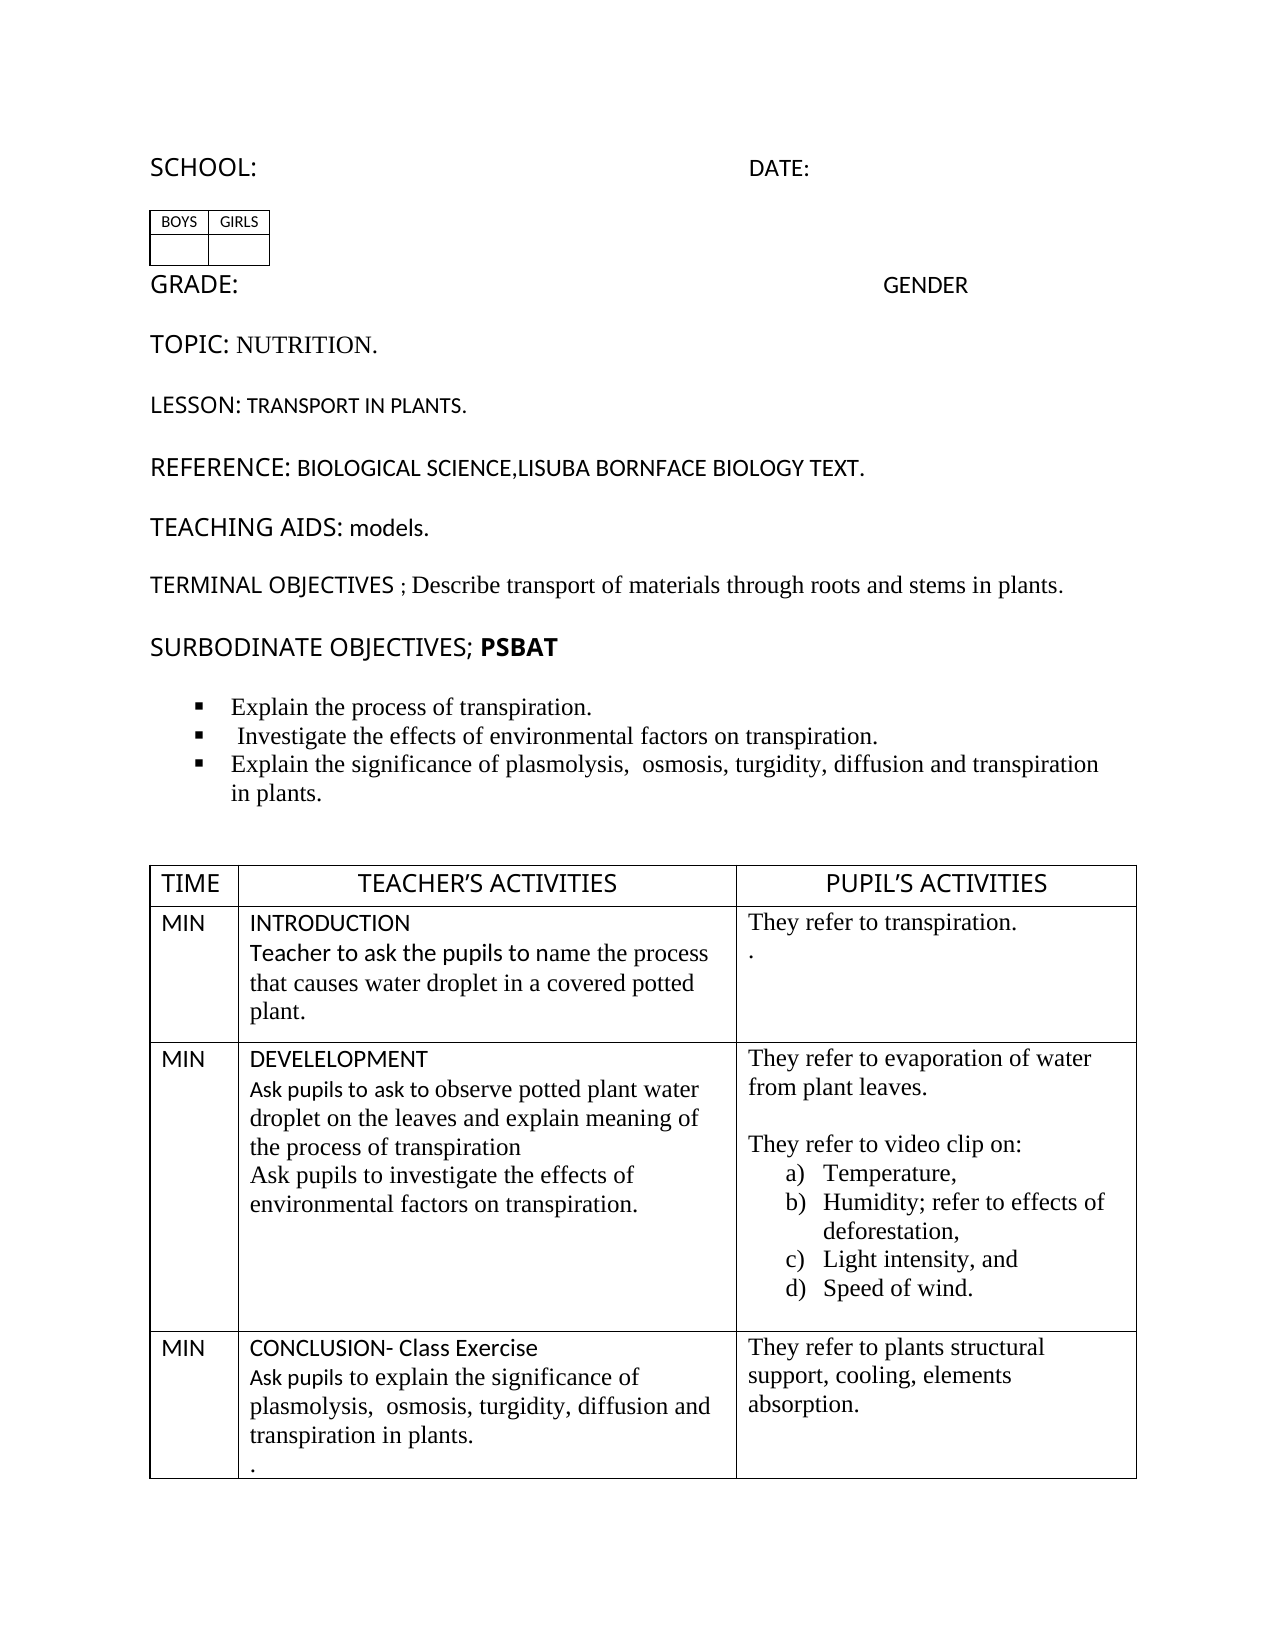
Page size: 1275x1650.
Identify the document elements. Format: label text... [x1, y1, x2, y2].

text TERMINAL OBJECTIVES ; Describe transport of materials through roots and stems in plants. [150, 569, 1125, 600]
list Investigate the effects of environmental factors on transpiration. [193, 721, 1125, 749]
text SURBODINATE OBJECTIVES; PSBAT [150, 629, 1125, 663]
text SCHOOL: DATE: [150, 150, 1125, 184]
text TOPIC: NUTRITION. [150, 326, 1125, 360]
table_cell MIN [151, 1043, 238, 1331]
table_header BOYS [151, 211, 208, 234]
table_cell INTRODUCTION Teacher to ask the pupils to name the process that causes water droplet in a covered potted plant. [239, 907, 736, 1042]
list Explain the process of transpiration. [193, 692, 1125, 721]
table_cell CONCLUSION- Class Exercise Ask pupils to explain the significance of plasmolysis, osmosis, turgidity, diffusion and transpiration in plants. . [239, 1332, 736, 1478]
table_cell They refer to plants structural support, cooling, elements absorption. [737, 1332, 1136, 1478]
table_cell They refer to evaporation of water from plant leaves. They refer to video clip on: Temperature, Humidity; refer to effects of deforestation, Light intensity, and Speed of wind. [737, 1043, 1136, 1331]
table_cell DEVELELOPMENT Ask pupils to ask to observe potted plant water droplet on the leaves and explain meaning of the process of transpiration Ask pupils to investigate the effects of environmental factors on transpiration. [239, 1043, 736, 1331]
table_cell [151, 235, 208, 265]
table_cell MIN [151, 1332, 238, 1478]
table_cell MIN [151, 907, 238, 1042]
table_header GIRLS [209, 211, 269, 234]
table_cell [209, 235, 269, 265]
table_cell They refer to transpiration. . [737, 907, 1136, 1042]
table_header PUPIL’S ACTIVITIES [737, 866, 1136, 906]
table_header TIME [151, 866, 238, 906]
text TEACHING AIDS: models. [150, 509, 1125, 543]
list Explain the significance of plasmolysis, osmosis, turgidity, diffusion and transpiration [193, 749, 1125, 778]
text REFERENCE: BIOLOGICAL SCIENCE,LISUBA BORNFACE BIOLOGY TEXT. [150, 449, 1125, 483]
text in plants. [193, 778, 1125, 807]
text LESSON: TRANSPORT IN PLANTS. [150, 389, 1125, 420]
text GRADE: GENDER [150, 266, 1125, 300]
table_header TEACHER’S ACTIVITIES [239, 866, 736, 906]
